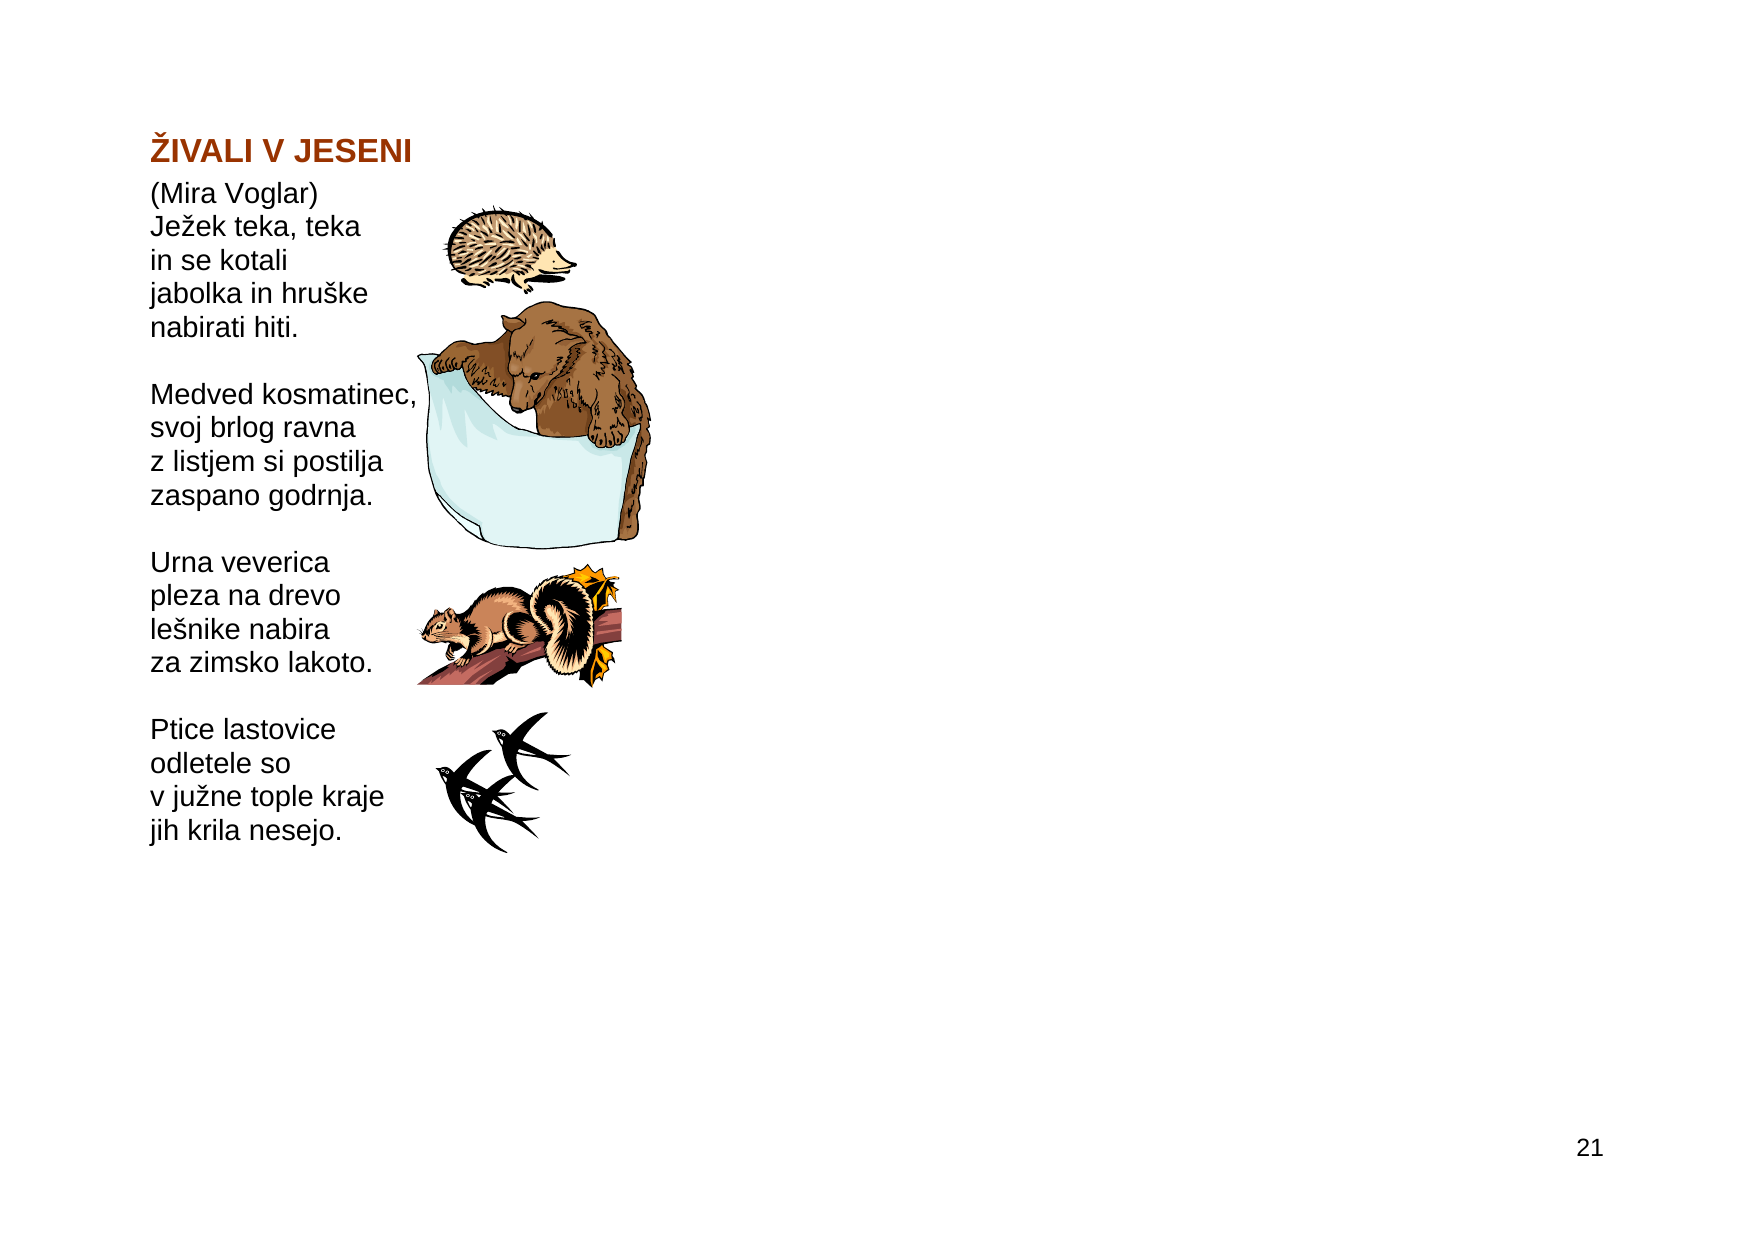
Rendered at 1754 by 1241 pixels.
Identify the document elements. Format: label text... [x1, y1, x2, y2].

subtitle ŽIVALI V JESENI [150, 131, 839, 169]
text Ježek teka, teka in se kotali jabolka in hruške nabirati hiti. Medved kosmatinec, svoj brlog ravna z listjem si postilja zaspano godrnja. Urna veverica pleza na drevo lešnike nabira za zimsko lakoto. Ptice lastovice odletele so v južne tople kraje jih krila nesejo. [150, 209, 839, 847]
text (Mira Voglar) [150, 176, 839, 209]
